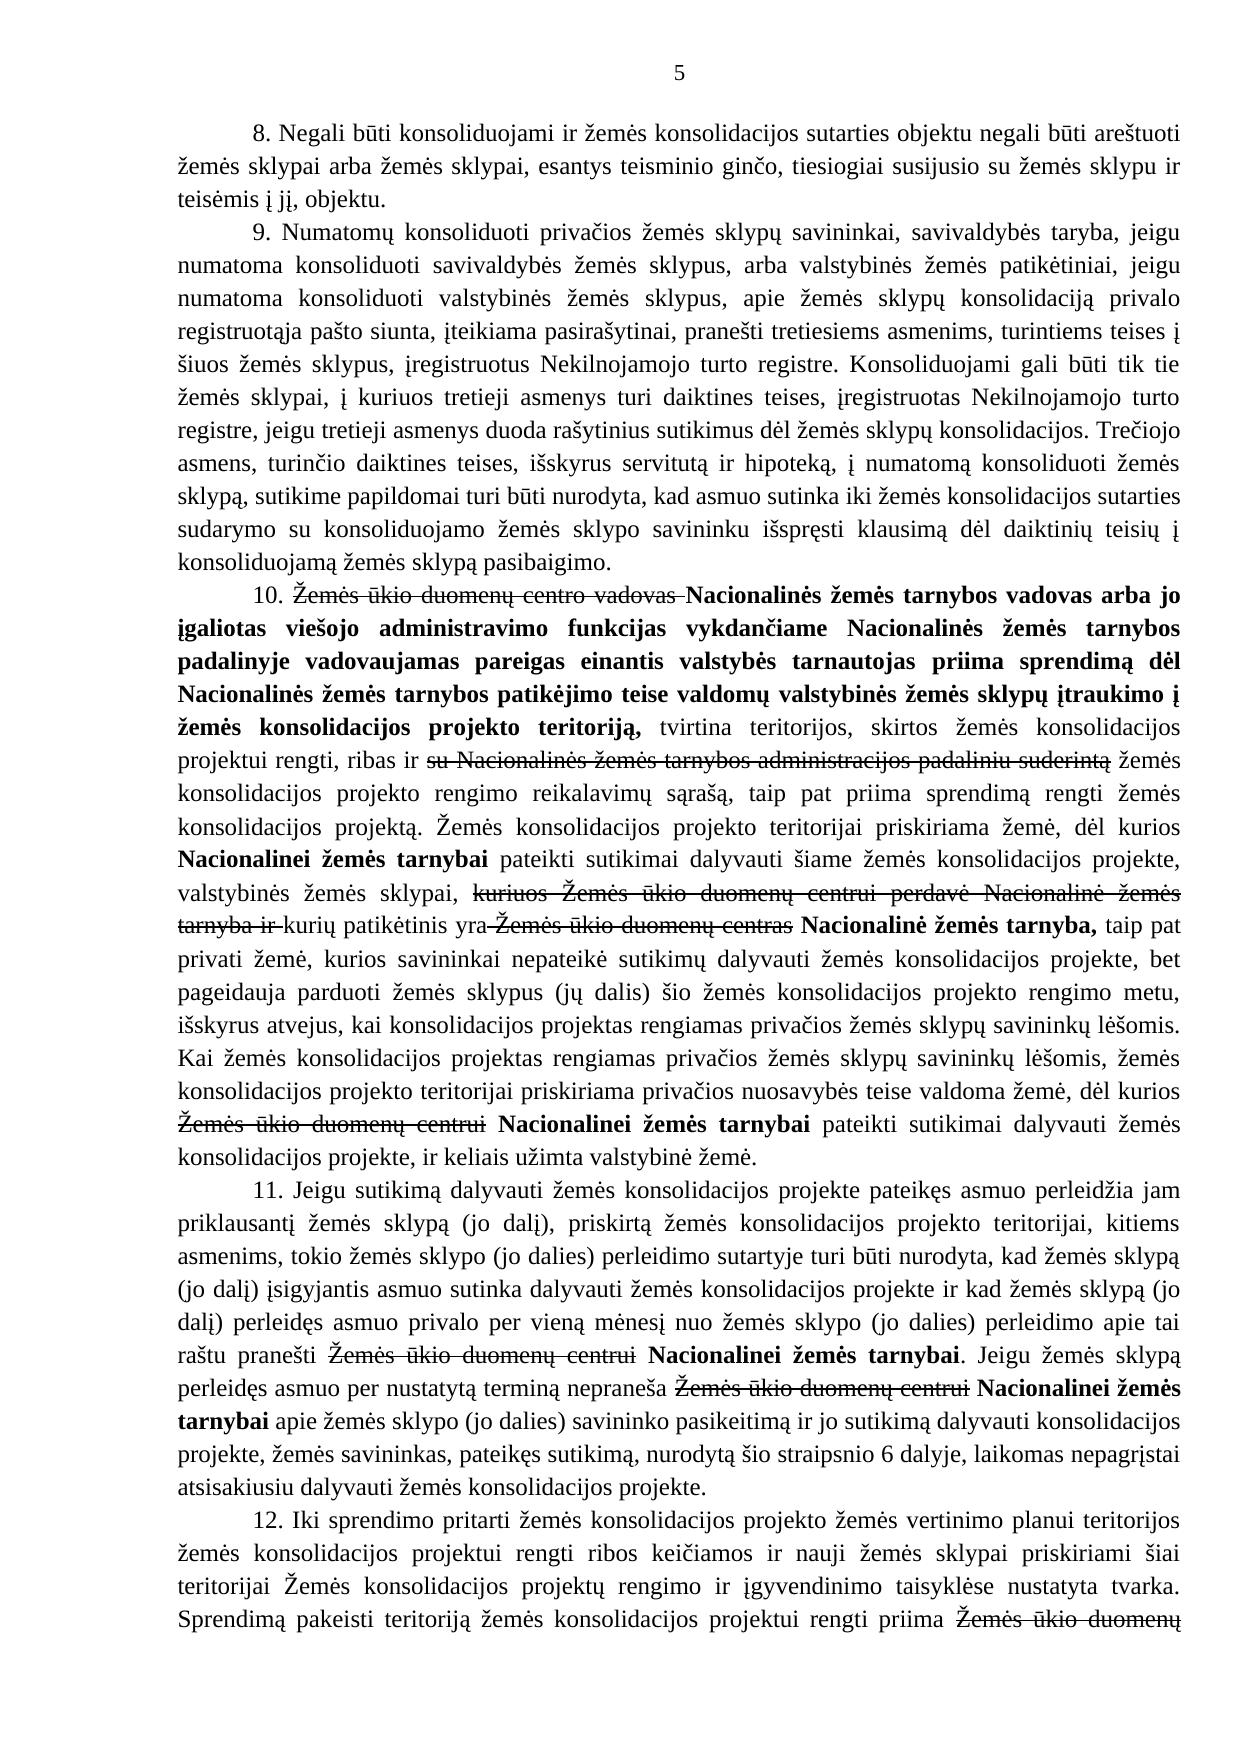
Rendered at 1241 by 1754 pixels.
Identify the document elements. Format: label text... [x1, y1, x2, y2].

text 12. Iki sprendimo pritarti žemės konsolidacijos projekto žemės vertinimo planui teritorijos žemės konsolidacijos projektui rengti ribos keičiamos ir nauji žemės sklypai priskiriami šiai teritorijai Žemės konsolidacijos projektų rengimo ir įgyvendinimo taisyklėse nustatyta tvarka. Sprendimą pakeisti teritoriją žemės konsolidacijos projektui rengti priima Žemės ūkio duomenų centras Nacionalinės žemės tarnybos vadovas arba jo įgaliotas viešojo administravimo funkcijas vykdančiame Nacionalinės žemės tarnybos padalinyje vadovaujamas pareigas einantis valstybės tarnautojas. Žemės sklypų, priskiriamų teritorijai žemės konsolidacijos projektui rengti, savininkai, valstybinės žemės patikėtiniai ar savivaldybės taryba iki sprendimo pakeisti šią teritoriją turi pateikti Žemės ūkio duomenų centrui Nacionalinei žemės tarnybai sutikimą, nurodytą šio straipsnio 6 dalyje. Teritorijai žemės konsolidacijos projektui rengti papildomai priskiriami valstybinės žemės sklypai, patikėjimo teise valdomi Nacionalinės žemės tarnybos, Žemės ūkio duomenų centrui perduodami šio straipsnio 6 dalyje nustatyta tvarka. [177, 1505, 1181, 1633]
text 10. Žemės ūkio duomenų centro vadovas Nacionalinės žemės tarnybos vadovas arba jo įgaliotas viešojo administravimo funkcijas vykdančiame Nacionalinės žemės tarnybos padalinyje vadovaujamas pareigas einantis valstybės tarnautojas priima sprendimą dėl Nacionalinės žemės tarnybos patikėjimo teise valdomų valstybinės žemės sklypų įtraukimo į žemės konsolidacijos projekto teritoriją, tvirtina teritorijos, skirtos žemės konsolidacijos projektui rengti, ribas ir su Nacionalinės žemės tarnybos administracijos padaliniu suderintą žemės konsolidacijos projekto rengimo reikalavimų sąrašą, taip pat priima sprendimą rengti žemės konsolidacijos projektą. Žemės konsolidacijos projekto teritorijai priskiriama žemė, dėl kurios Nacionalinei žemės tarnybai pateikti sutikimai dalyvauti šiame žemės konsolidacijos projekte, valstybinės žemės sklypai, kuriuos Žemės ūkio duomenų centrui perdavė Nacionalinė žemės tarnyba ir kurių patikėtinis yra Žemės ūkio duomenų centras Nacionalinė žemės tarnyba, taip pat privati žemė, kurios savininkai nepateikė sutikimų dalyvauti žemės konsolidacijos projekte, bet pageidauja parduoti žemės sklypus (jų dalis) šio žemės konsolidacijos projekto rengimo metu, išskyrus atvejus, kai konsolidacijos projektas rengiamas privačios žemės sklypų savininkų lėšomis. Kai žemės konsolidacijos projektas rengiamas privačios žemės sklypų savininkų lėšomis, žemės konsolidacijos projekto teritorijai priskiriama privačios nuosavybės teise valdoma žemė, dėl kurios Žemės ūkio duomenų centrui Nacionalinei žemės tarnybai pateikti sutikimai dalyvauti žemės konsolidacijos projekte, ir keliais užimta valstybinė žemė. [177, 580, 1181, 1171]
text 9. Numatomų konsoliduoti privačios žemės sklypų savininkai, savivaldybės taryba, jeigu numatoma konsoliduoti savivaldybės žemės sklypus, arba valstybinės žemės patikėtiniai, jeigu numatoma konsoliduoti valstybinės žemės sklypus, apie žemės sklypų konsolidaciją privalo registruotąja pašto siunta, įteikiama pasirašytinai, pranešti tretiesiems asmenims, turintiems teises į šiuos žemės sklypus, įregistruotus Nekilnojamojo turto registre. Konsoliduojami gali būti tik tie žemės sklypai, į kuriuos tretieji asmenys turi daiktines teises, įregistruotas Nekilnojamojo turto registre, jeigu tretieji asmenys duoda rašytinius sutikimus dėl žemės sklypų konsolidacijos. Trečiojo asmens, turinčio daiktines teises, išskyrus servitutą ir hipoteką, į numatomą konsoliduoti žemės sklypą, sutikime papildomai turi būti nurodyta, kad asmuo sutinka iki žemės konsolidacijos sutarties sudarymo su konsoliduojamo žemės sklypo savininku išspręsti klausimą dėl daiktinių teisių į konsoliduojamą žemės sklypą pasibaigimo. [177, 217, 1181, 576]
text 11. Jeigu sutikimą dalyvauti žemės konsolidacijos projekte pateikęs asmuo perleidžia jam priklausantį žemės sklypą (jo dalį), priskirtą žemės konsolidacijos projekto teritorijai, kitiems asmenims, tokio žemės sklypo (jo dalies) perleidimo sutartyje turi būti nurodyta, kad žemės sklypą (jo dalį) įsigyjantis asmuo sutinka dalyvauti žemės konsolidacijos projekte ir kad žemės sklypą (jo dalį) perleidęs asmuo privalo per vieną mėnesį nuo žemės sklypo (jo dalies) perleidimo apie tai raštu pranešti Žemės ūkio duomenų centrui Nacionalinei žemės tarnybai. Jeigu žemės sklypą perleidęs asmuo per nustatytą terminą nepraneša Žemės ūkio duomenų centrui Nacionalinei žemės tarnybai apie žemės sklypo (jo dalies) savininko pasikeitimą ir jo sutikimą dalyvauti konsolidacijos projekte, žemės savininkas, pateikęs sutikimą, nurodytą šio straipsnio 6 dalyje, laikomas nepagrįstai atsisakiusiu dalyvauti žemės konsolidacijos projekte. [177, 1175, 1181, 1501]
text 8. Negali būti konsoliduojami ir žemės konsolidacijos sutarties objektu negali būti areštuoti žemės sklypai arba žemės sklypai, esantys teisminio ginčo, tiesiogiai susijusio su žemės sklypu ir teisėmis į jį, objektu. [177, 118, 1181, 213]
